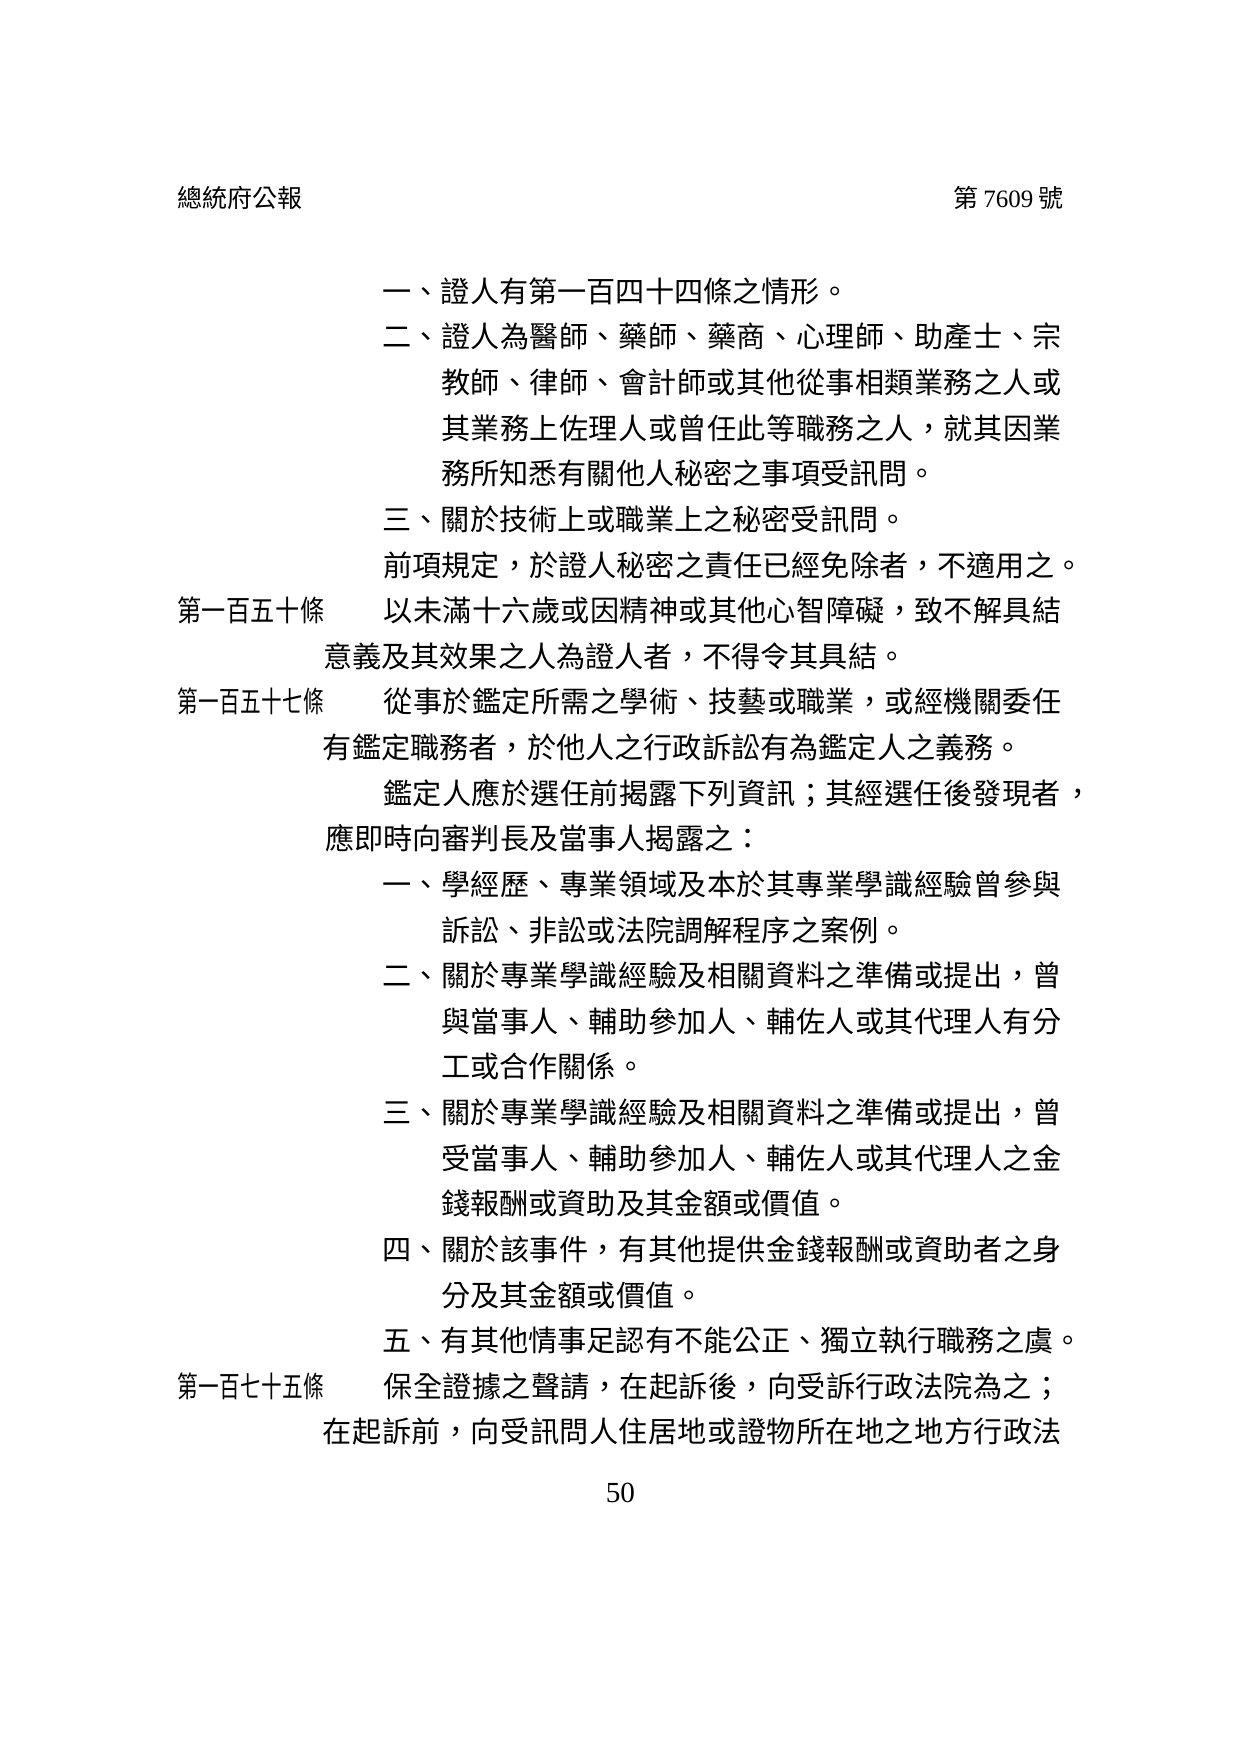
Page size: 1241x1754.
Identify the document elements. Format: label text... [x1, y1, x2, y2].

text 二、 證人為醫師、藥師、藥商、心理師、助產士、宗教師、律師、會計師或其他從事相類業務之人或其業務上佐理人或曾任此等職務之人，就其因業務所知悉有關他人秘密之事項受訊問。 [382, 311, 1063, 494]
text 鑑定人應於選任前揭露下列資訊；其經選任後發現者，應即時向審判長及當事人揭露之： [325, 768, 1063, 859]
text 三、 關於專業學識經驗及相關資料之準備或提出，曾受當事人、輔助參加人、輔佐人或其代理人之金錢報酬或資助及其金額或價值。 [382, 1087, 1063, 1224]
text 第一百五十條 以未滿十六歲或因精神或其他心智障礙，致不解具結意義及其效果之人為證人者，不得令其具結。 [177, 585, 1063, 676]
text 前項規定，於證人秘密之責任已經免除者，不適用之。 [325, 539, 1063, 585]
text 三、關於技術上或職業上之秘密受訊問。 [382, 494, 1063, 539]
text 二、 關於專業學識經驗及相關資料之準備或提出，曾與當事人、輔助參加人、輔佐人或其代理人有分工或合作關係。 [382, 950, 1063, 1087]
text 第一百五十七條 從事於鑑定所需之學術、技藝或職業，或經機關委任有鑑定職務者，於他人之行政訴訟有為鑑定人之義務。 [177, 676, 1063, 768]
text 五、有其他情事足認有不能公正、獨立執行職務之虞。 [382, 1315, 1063, 1361]
text 一、證人有第一百四十四條之情形。 [382, 266, 1063, 311]
text 一、 學經歷、專業領域及本於其專業學識經驗曾參與訴訟、非訟或法院調解程序之案例。 [382, 859, 1063, 950]
text 第一百七十五條 保全證據之聲請，在起訴後，向受訴行政法院為之；在起訴前，向受訊問人住居地或證物所在地之地方行政法 [177, 1361, 1063, 1452]
text 四、 關於該事件，有其他提供金錢報酬或資助者之身分及其金額或價值。 [382, 1224, 1063, 1315]
